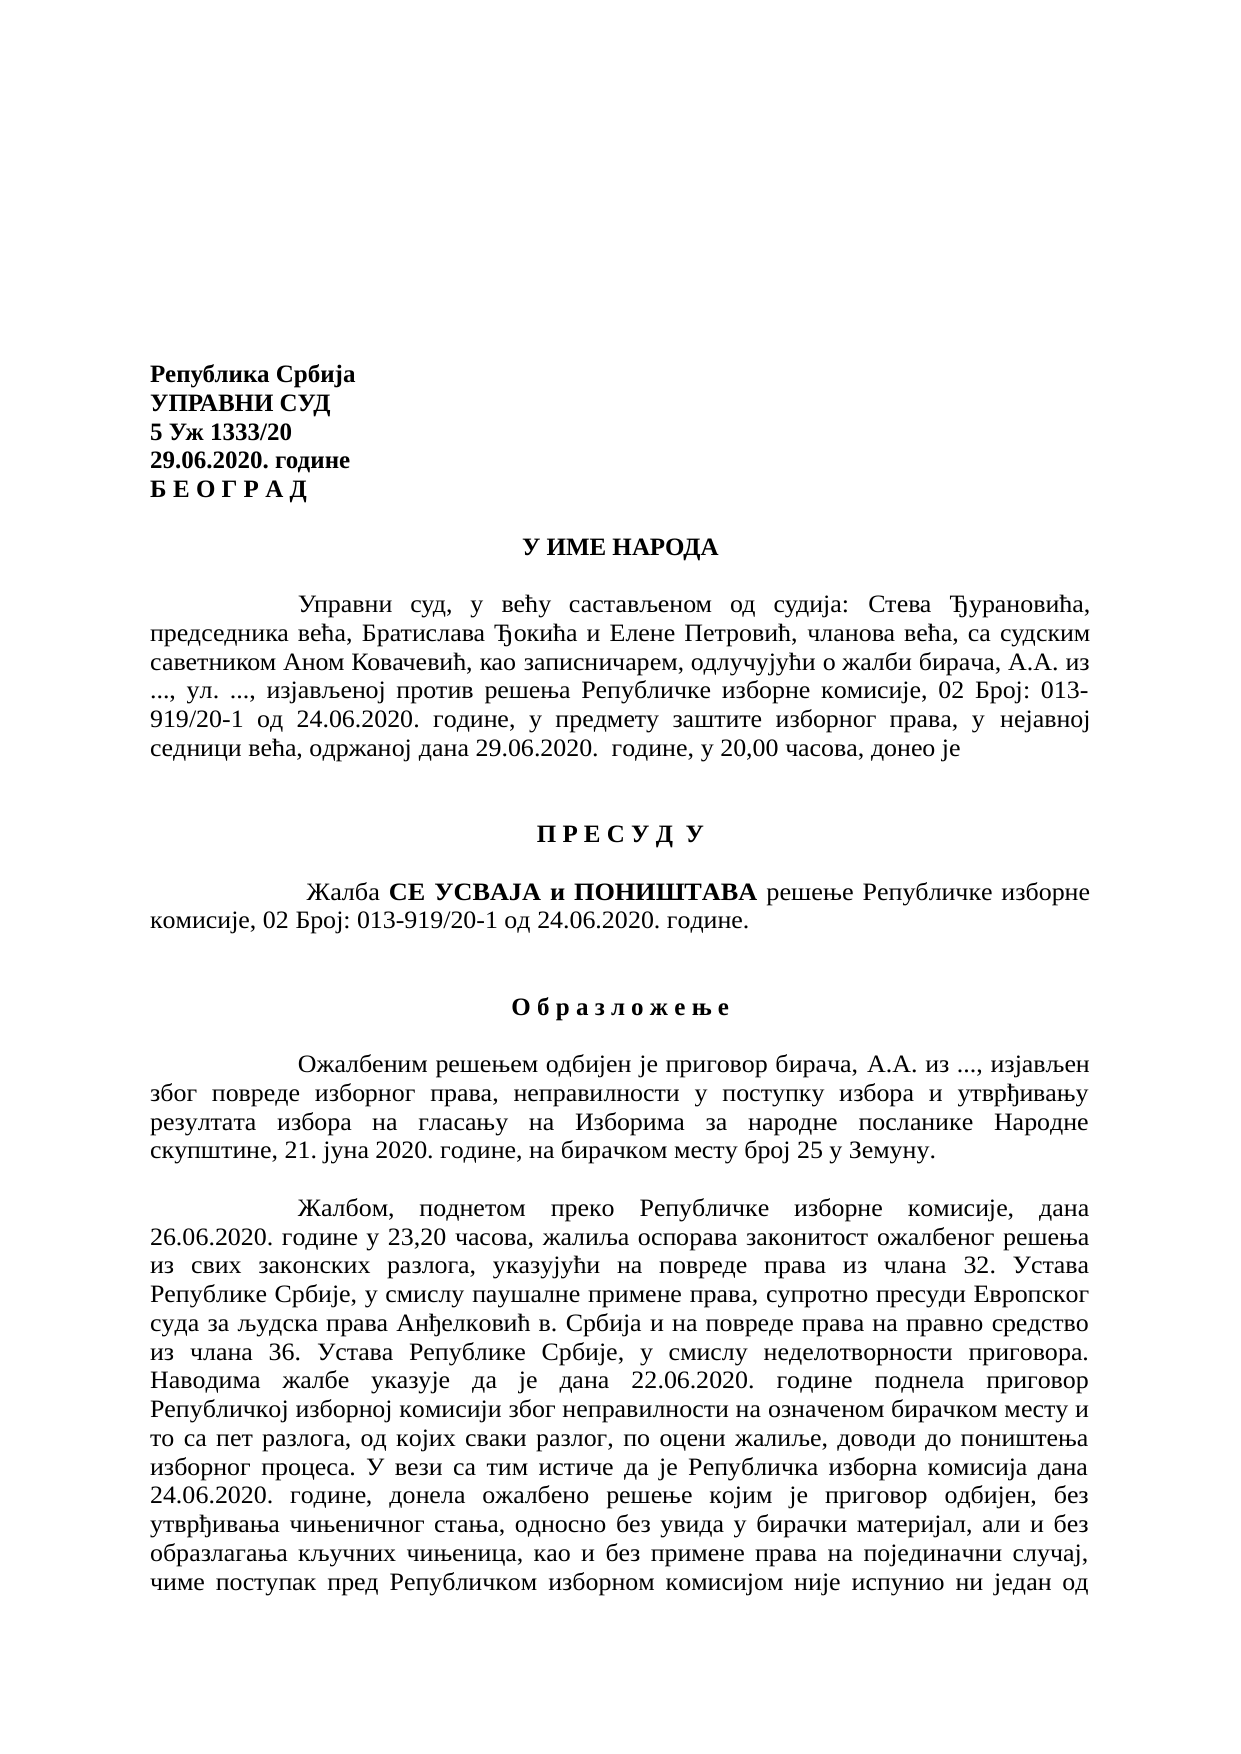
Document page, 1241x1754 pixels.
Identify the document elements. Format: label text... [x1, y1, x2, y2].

text Б Е О Г Р А Д [150, 474, 1090, 503]
text Република Србија [150, 148, 1090, 388]
text П Р Е С У Д У [150, 819, 1090, 848]
text Управни суд, у већу састављеном од судија: Стева Ђурановића, председника већа, Братислава Ђокића и Елене Петровић, чланова већа, са судским саветником Аном Ковачевић, као записничарем, одлучујући о жалби бирача, A.A. из ..., ул. ..., изјављеној против решења Републичке изборне комисије, 02 Број: 013-919/20-1 од 24.06.2020. године, у предмету заштите изборног права, у нејавној седници већа, одржаној дана 29.06.2020. године, у 20,00 часова, донео је [150, 589, 1090, 762]
text Ожалбеним решењем одбијен је приговор бирача, A.A. из ..., изјављен због повреде изборног права, неправилности у поступку избора и утврђивању резултата избора на гласању на Изборима за народне посланике Народне скупштине, 21. јуна 2020. године, на бирачком месту број 25 у Земуну. [150, 1049, 1090, 1164]
text У ИМЕ НАРОДА [150, 532, 1090, 560]
text О б р а з л о ж е њ е [150, 992, 1090, 1020]
text Жалбом, поднетом преко Републичке изборне комисије, дана 26.06.2020. године у 23,20 часова, жалиља оспорава законитост ожалбеног решења из свих законских разлога, указујући на повреде права из члана 32. Устава Републике Србије, у смислу паушалне примене права, супротно пресуди Европског суда за људска права Анђелковић в. Србија и на повреде права на правно средство из члана 36. Устава Републике Србије, у смислу неделотворности приговора. Наводима жалбе указује да је дана 22.06.2020. године поднела приговор Републичкој изборној комисији због неправилности на означеном бирачком месту и то са пет разлога, од којих сваки разлог, по оцени жалиље, доводи до поништења изборног процеса. У вези са тим истиче да је Републичка изборна комисија дана 24.06.2020. године, донела ожалбено решење којим је приговор одбијен, без утврђивања чињеничног стања, односно без увида у бирачки материјал, али и без образлагања кључних чињеница, као и без примене права на појединачни случај, чиме поступак пред Републичком изборном комисијом није испунио ни један од [150, 1193, 1090, 1595]
text Жалба СЕ УСВАЈА и ПОНИШТАВА решење Републичке изборне комисије, 02 Број: 013-919/20-1 од 24.06.2020. године. [150, 877, 1090, 934]
text УПРАВНИ СУД [150, 388, 1090, 417]
text 29.06.2020. године [150, 445, 1090, 474]
text 5 Уж 1333/20 [150, 417, 1090, 445]
